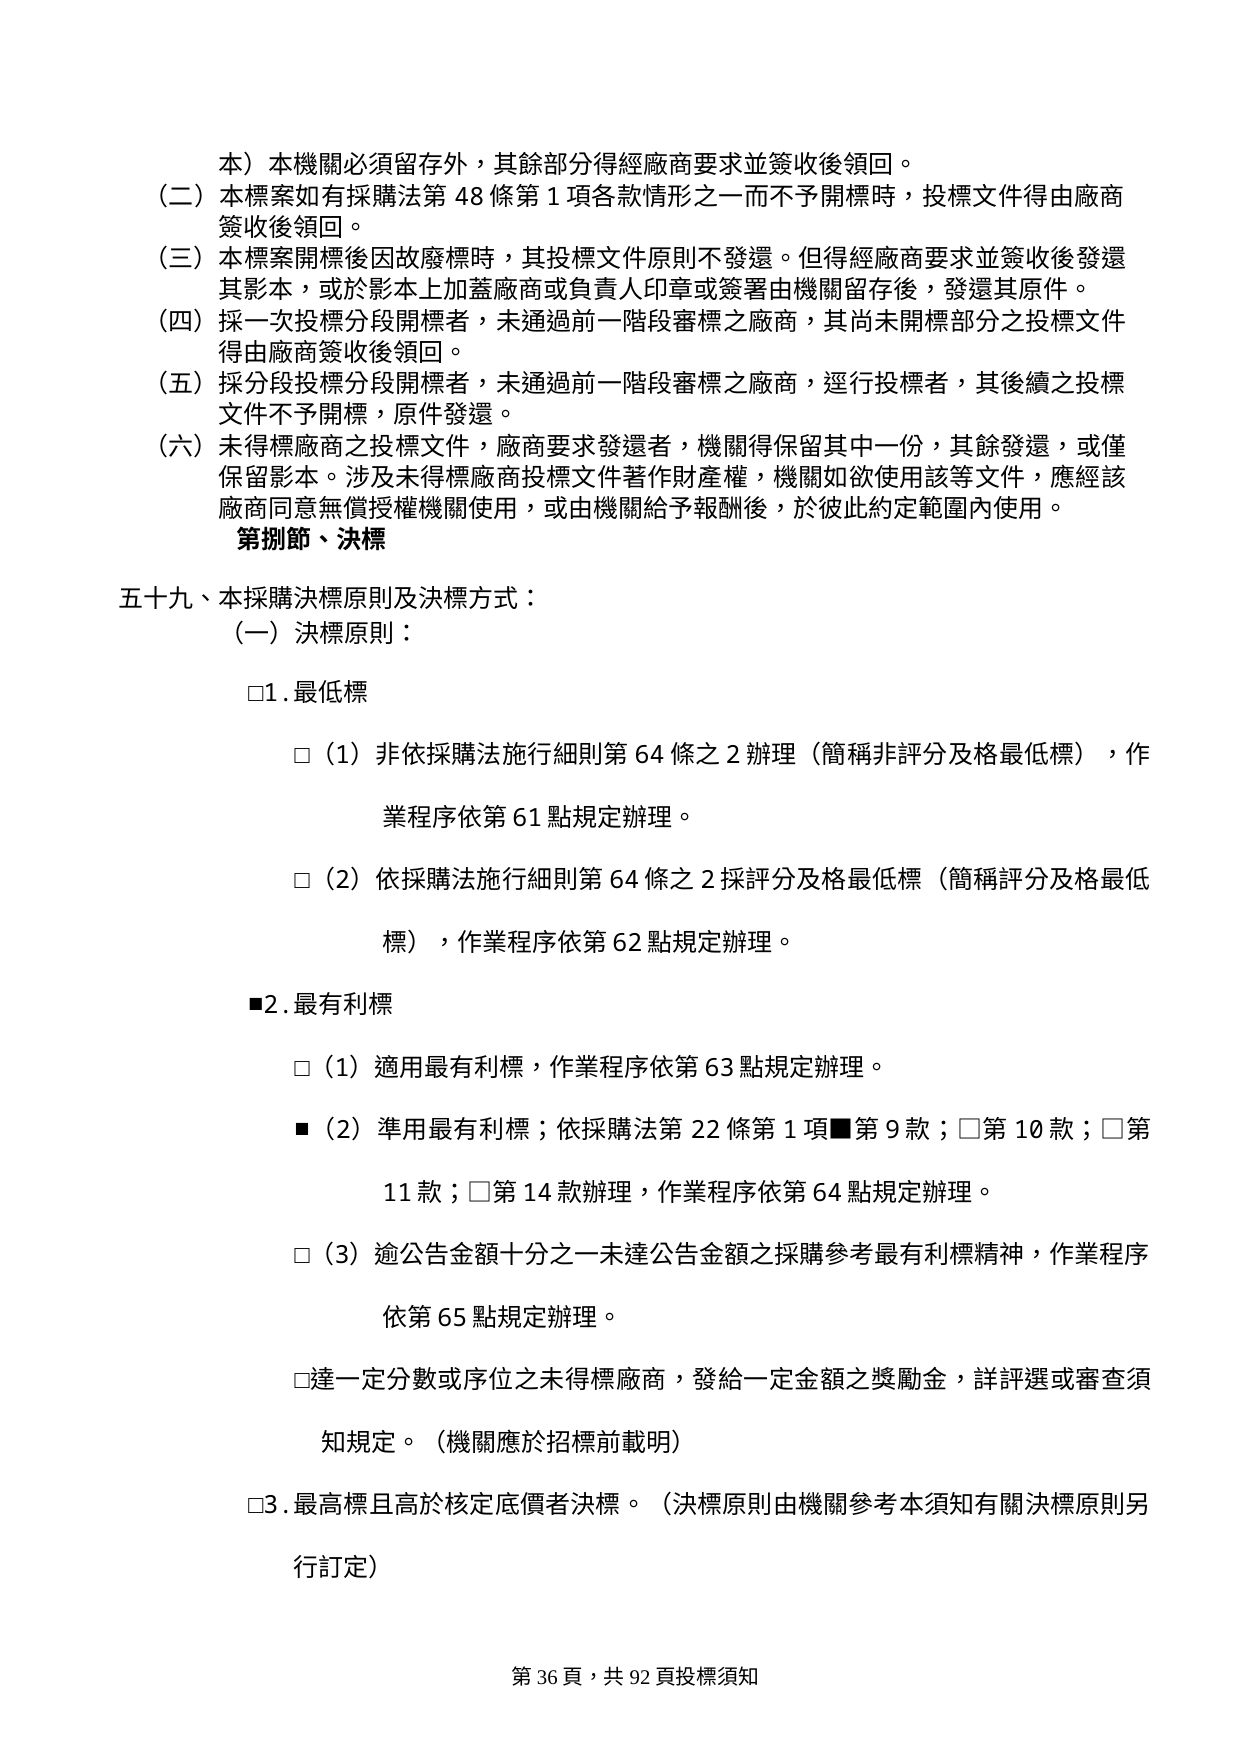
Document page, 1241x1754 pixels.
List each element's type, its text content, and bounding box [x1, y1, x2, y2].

text 本）本機關必須留存外，其餘部分得經廠商要求並簽收後領回。 [143, 149, 1127, 180]
text （一）決標原則： [219, 618, 1127, 649]
text （二）本標案如有採購法第48條第1項各款情形之一而不予開標時，投標文件得由廠商簽收後領回。 [143, 180, 1127, 243]
text ■2.最有利標 [248, 961, 1152, 1024]
text □（2）依採購法施行細則第64條之2採評分及格最低標（簡稱評分及格最低標），作業程序依第62點規定辦理。 [294, 836, 1152, 961]
text □（1）適用最有利標，作業程序依第63點規定辦理。 [294, 1024, 1152, 1086]
text （六）未得標廠商之投標文件，廠商要求發還者，機關得保留其中一份，其餘發還，或僅保留影本。涉及未得標廠商投標文件著作財產權，機關如欲使用該等文件，應經該廠商同意無償授權機關使用，或由機關給予報酬後，於彼此約定範圍內使用。 [143, 430, 1127, 524]
text （四）採一次投標分段開標者，未通過前一階段審標之廠商，其尚未開標部分之投標文件得由廠商簽收後領回。 [143, 305, 1127, 368]
text 五十九、本採購決標原則及決標方式： [118, 555, 1152, 618]
text （三）本標案開標後因故廢標時，其投標文件原則不發還。但得經廠商要求並簽收後發還其影本，或於影本上加蓋廠商或負責人印章或簽署由機關留存後，發還其原件。 [143, 243, 1127, 305]
text （五）採分段投標分段開標者，未通過前一階段審標之廠商，逕行投標者，其後續之投標文件不予開標，原件發還。 [143, 368, 1127, 430]
text □3.最高標且高於核定底價者決標。（決標原則由機關參考本須知有關決標原則另行訂定） [248, 1461, 1152, 1586]
text 第捌節、決標 [236, 524, 1152, 555]
text □1.最低標 [248, 649, 1152, 711]
text □達一定分數或序位之未得標廠商，發給一定金額之獎勵金，詳評選或審查須知規定。（機關應於招標前載明） [294, 1336, 1152, 1461]
text □（1）非依採購法施行細則第64條之2辦理（簡稱非評分及格最低標），作業程序依第61點規定辦理。 [294, 711, 1152, 836]
text □（3）逾公告金額十分之一未達公告金額之採購參考最有利標精神，作業程序依第65點規定辦理。 [294, 1211, 1152, 1336]
text ■（2）準用最有利標；依採購法第22條第1項■第9款；□第10款；□第11款；□第14款辦理，作業程序依第64點規定辦理。 [294, 1086, 1152, 1211]
